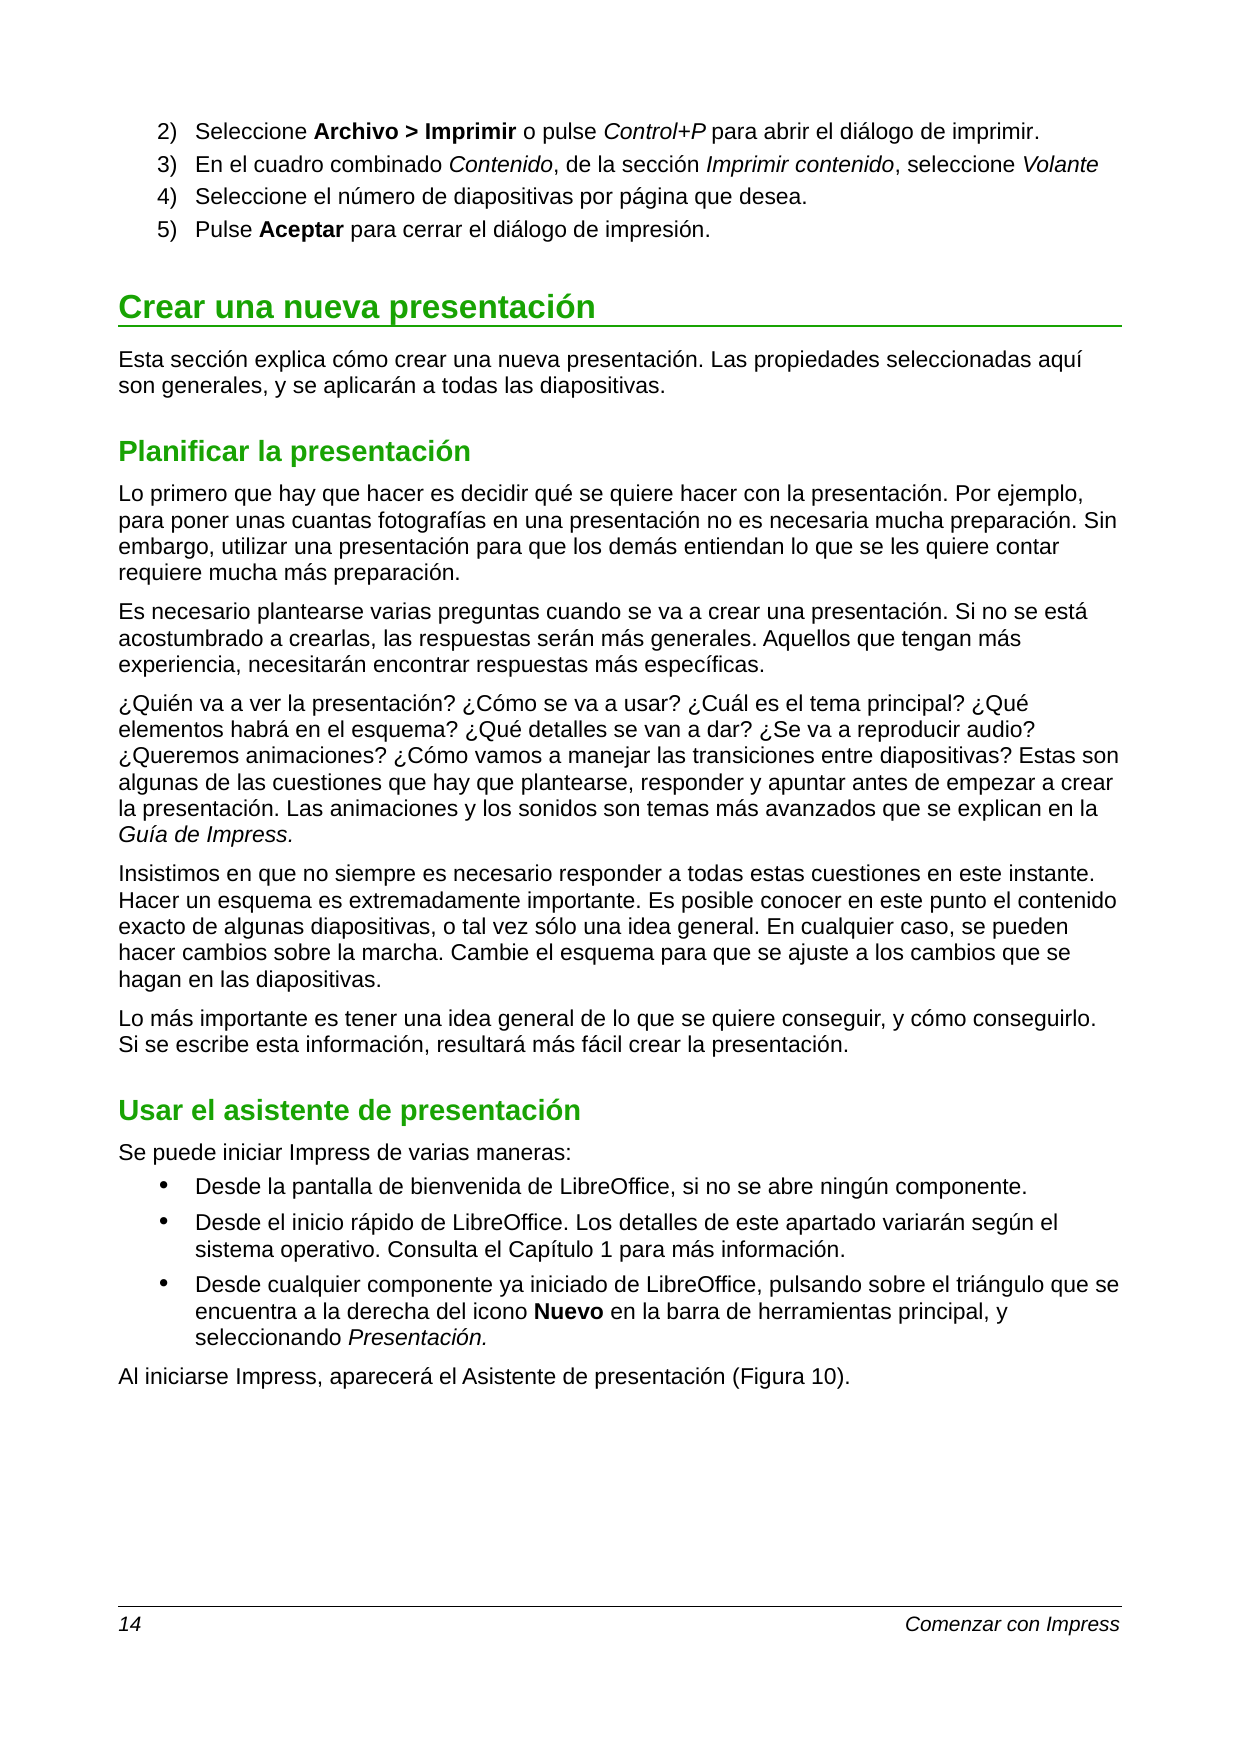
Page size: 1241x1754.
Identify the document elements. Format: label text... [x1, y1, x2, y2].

list Desde cualquier componente ya iniciado de LibreOffice, pulsando sobre el triángulo que se encuentra a la derecha del icono Nuevo en la barra de herramientas principal, y seleccionando Presentación. [156, 1269, 1122, 1351]
list Seleccione Archivo > Imprimir o pulse Control+P para abrir el diálogo de imprimir. [177, 118, 1122, 144]
list Desde el inicio rápido de LibreOffice. Los detalles de este apartado variarán según el sistema operativo. Consulta el Capítulo 1 para más información. [156, 1207, 1122, 1262]
list Seleccione el número de diapositivas por página que desea. [177, 183, 1122, 210]
text Esta sección explica cómo crear una nueva presentación. Las propiedades seleccionadas aquí son generales, y se aplicarán a todas las diapositivas. [118, 346, 1122, 399]
text Lo más importante es tener una idea general de lo que se quiere conseguir, y cómo conseguirlo. Si se escribe esta información, resultará más fácil crear la presentación. [118, 1004, 1122, 1057]
list Desde la pantalla de bienvenida de LibreOffice, si no se abre ningún componente. [156, 1172, 1122, 1201]
subtitle Crear una nueva presentación [118, 287, 1122, 325]
list Se puede iniciar Impress de varias maneras: [118, 1139, 1122, 1165]
text Al iniciarse Impress, aparecerá el Asistente de presentación (Figura 10). [118, 1363, 1122, 1389]
text Es necesario plantearse varias preguntas cuando se va a crear una presentación. Si no se está acostumbrado a crearlas, las respuestas serán más generales. Aquellos que tengan más experiencia, necesitarán encontrar respuestas más específicas. [118, 598, 1122, 677]
text ¿Quién va a ver la presentación? ¿Cómo se va a usar? ¿Cuál es el tema principal? ¿Qué elementos habrá en el esquema? ¿Qué detalles se van a dar? ¿Se va a reproducir audio? ¿Queremos animaciones? ¿Cómo vamos a manejar las transiciones entre diapositivas? Estas son algunas de las cuestiones que hay que plantearse, responder y apuntar antes de empezar a crear la presentación. Las animaciones y los sonidos son temas más avanzados que se explican en la Guía de Impress. [118, 690, 1122, 848]
text Insistimos en que no siempre es necesario responder a todas estas cuestiones en este instante. Hacer un esquema es extremadamente importante. Es posible conocer en este punto el contenido exacto de algunas diapositivas, o tal vez sólo una idea general. En cualquier caso, se pueden hacer cambios sobre la marcha. Cambie el esquema para que se ajuste a los cambios que se hagan en las diapositivas. [118, 860, 1122, 992]
subtitle Usar el asistente de presentación [118, 1093, 1122, 1126]
list En el cuadro combinado Contenido, de la sección Imprimir contenido, seleccione Volante [177, 151, 1122, 177]
list Pulse Aceptar para cerrar el diálogo de impresión. [177, 216, 1122, 242]
text Lo primero que hay que hacer es decidir qué se quiere hacer con la presentación. Por ejemplo, para poner unas cuantas fotografías en una presentación no es necesaria mucha preparación. Sin embargo, utilizar una presentación para que los demás entiendan lo que se les quiere contar requiere mucha más preparación. [118, 480, 1122, 586]
subtitle Planificar la presentación [118, 434, 1122, 468]
